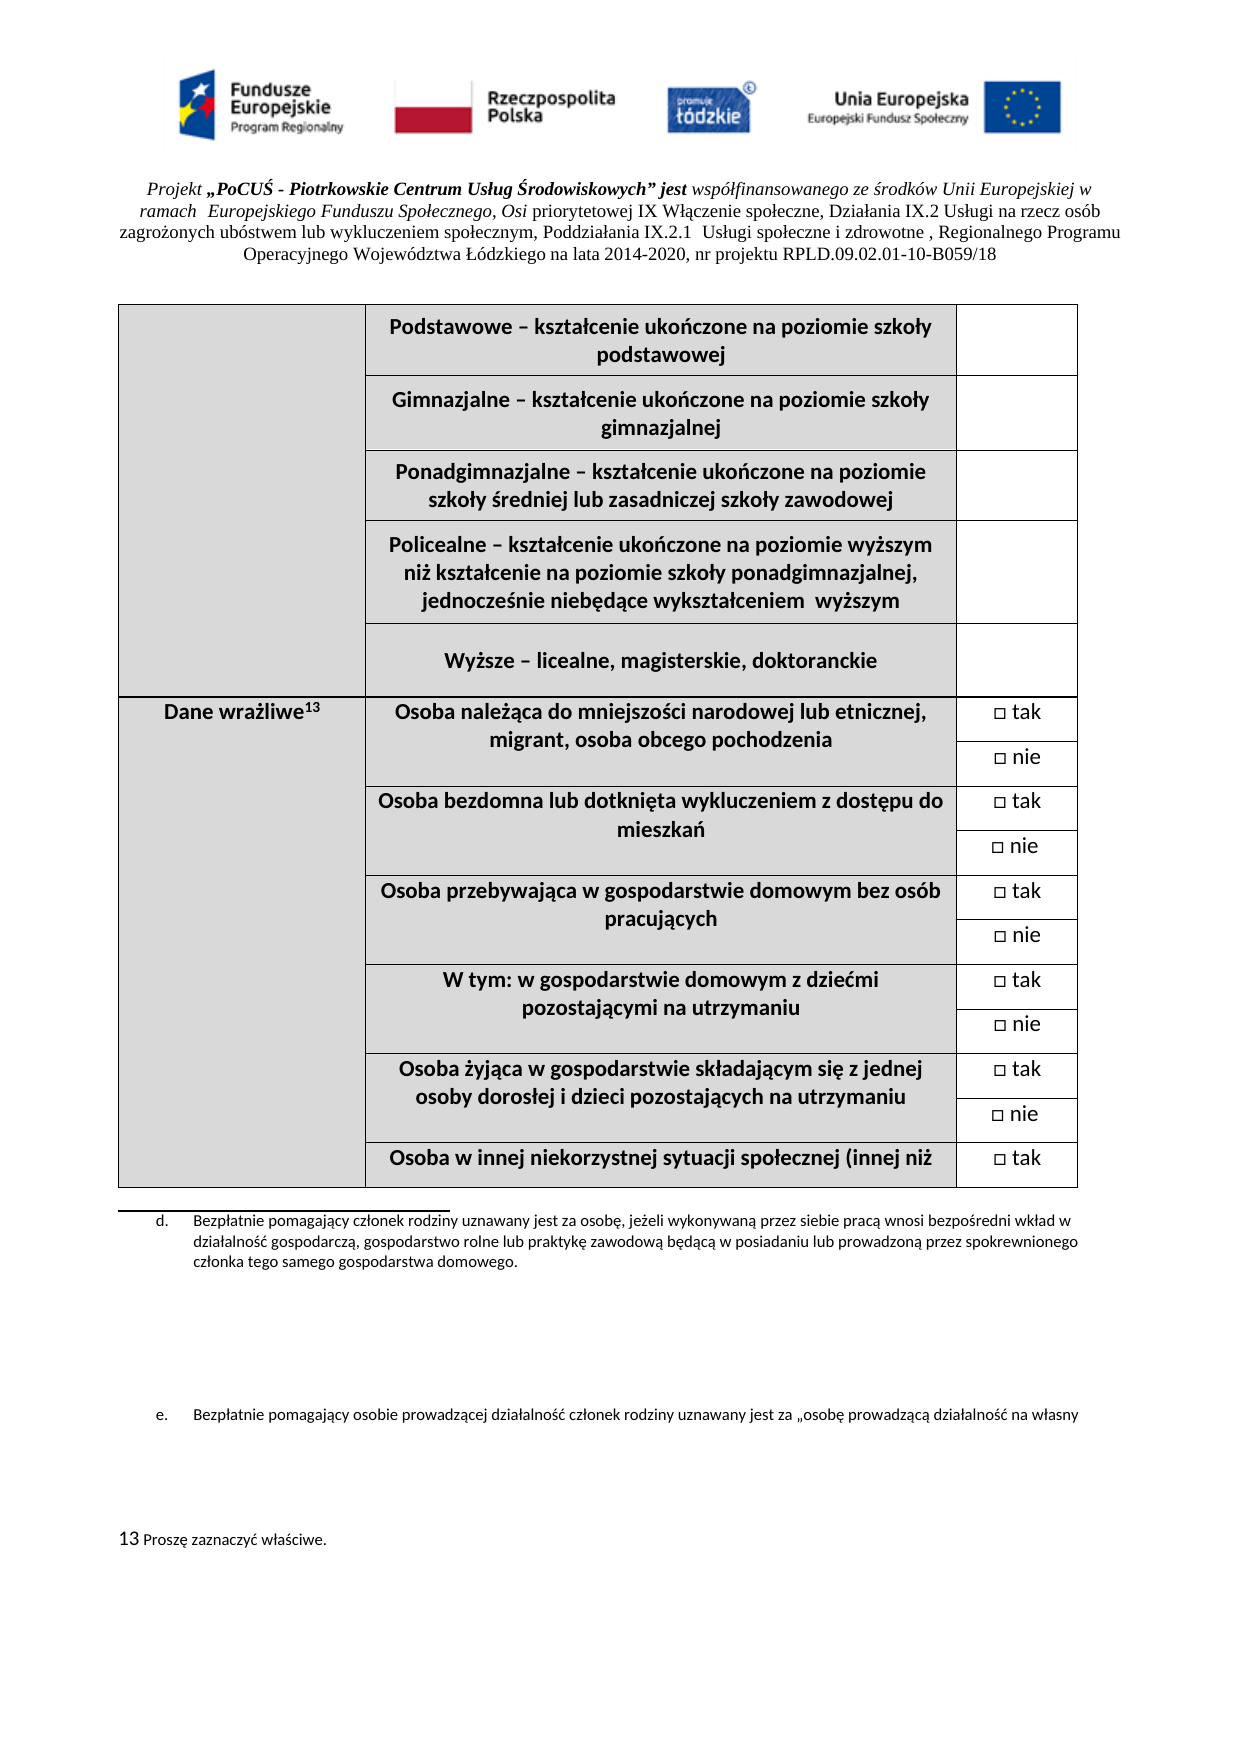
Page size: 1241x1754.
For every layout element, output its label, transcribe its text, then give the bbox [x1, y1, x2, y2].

table_cell Podstawowe – kształcenie ukończone na poziomie szkoły podstawowej [366, 305, 956, 375]
table_cell □ nie [957, 1010, 1077, 1053]
table_cell Osoba w innej niekorzystnej sytuacji społecznej (innej niż [366, 1143, 956, 1187]
table_cell [957, 624, 1077, 696]
table_cell □ nie [957, 920, 1077, 964]
table_cell □ tak [957, 1143, 1077, 1187]
table_cell Wyższe – licealne, magisterskie, doktoranckie [366, 624, 956, 696]
table_cell □ nie [957, 742, 1077, 786]
table_cell W tym: w gospodarstwie domowym z dziećmi pozostającymi na utrzymaniu [366, 965, 956, 1053]
table_cell □ tak [957, 1054, 1077, 1098]
table_cell [957, 376, 1077, 449]
table_cell [957, 451, 1077, 520]
table_cell Dane wrażliwe [119, 698, 365, 1187]
table_cell [957, 305, 1077, 375]
table_cell Osoba należąca do mniejszości narodowej lub etnicznej, migrant, osoba obcego pochodzenia [366, 698, 956, 786]
table_cell Osoba bezdomna lub dotknięta wykluczeniem z dostępu do mieszkań [366, 787, 956, 875]
table_cell Wykształcenie kandydata [119, 305, 365, 696]
table_cell □ tak [957, 965, 1077, 1008]
table_cell □ tak [957, 698, 1077, 741]
table_cell Osoba przebywająca w gospodarstwie domowym bez osób pracujących [366, 876, 956, 964]
table_cell □ tak [957, 787, 1077, 830]
table_cell Ponadgimnazjalne – kształcenie ukończone na poziomie szkoły średniej lub zasadniczej szkoły zawodowej [366, 451, 956, 520]
table_cell Gimnazjalne – kształcenie ukończone na poziomie szkoły gimnazjalnej [366, 376, 956, 449]
table_cell [957, 521, 1077, 623]
table_cell Policealne – kształcenie ukończone na poziomie wyższym niż kształcenie na poziomie szkoły ponadgimnazjalnej, jednocześnie niebędące wykształceniem wyższym [366, 521, 956, 623]
table_cell □ nie [957, 1099, 1077, 1142]
table_cell □ nie [957, 831, 1077, 875]
table_cell Osoba żyjąca w gospodarstwie składającym się z jednej osoby dorosłej i dzieci pozostających na utrzymaniu [366, 1054, 956, 1142]
table_cell □ tak [957, 876, 1077, 919]
